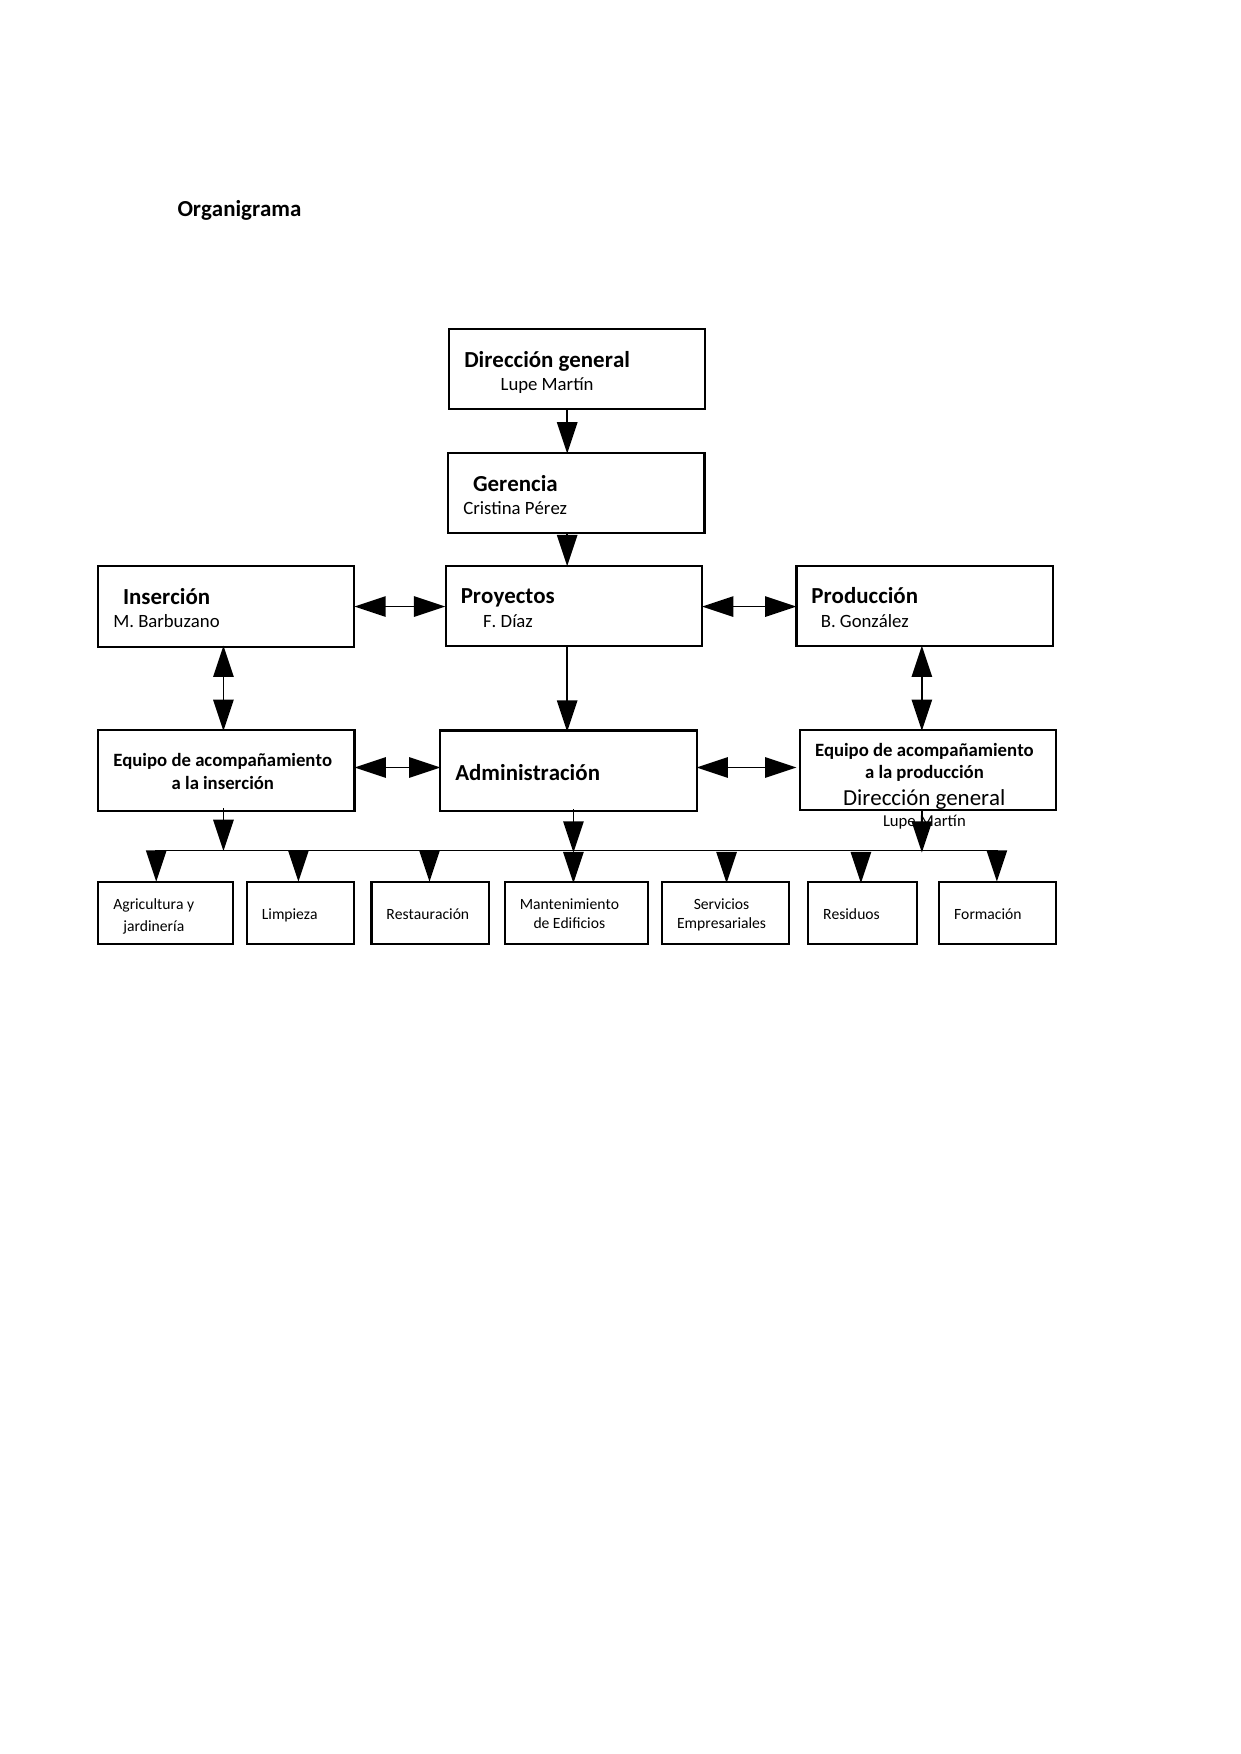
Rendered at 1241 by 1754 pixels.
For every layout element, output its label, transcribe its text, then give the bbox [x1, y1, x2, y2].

text Organigrama [177, 194, 1063, 222]
